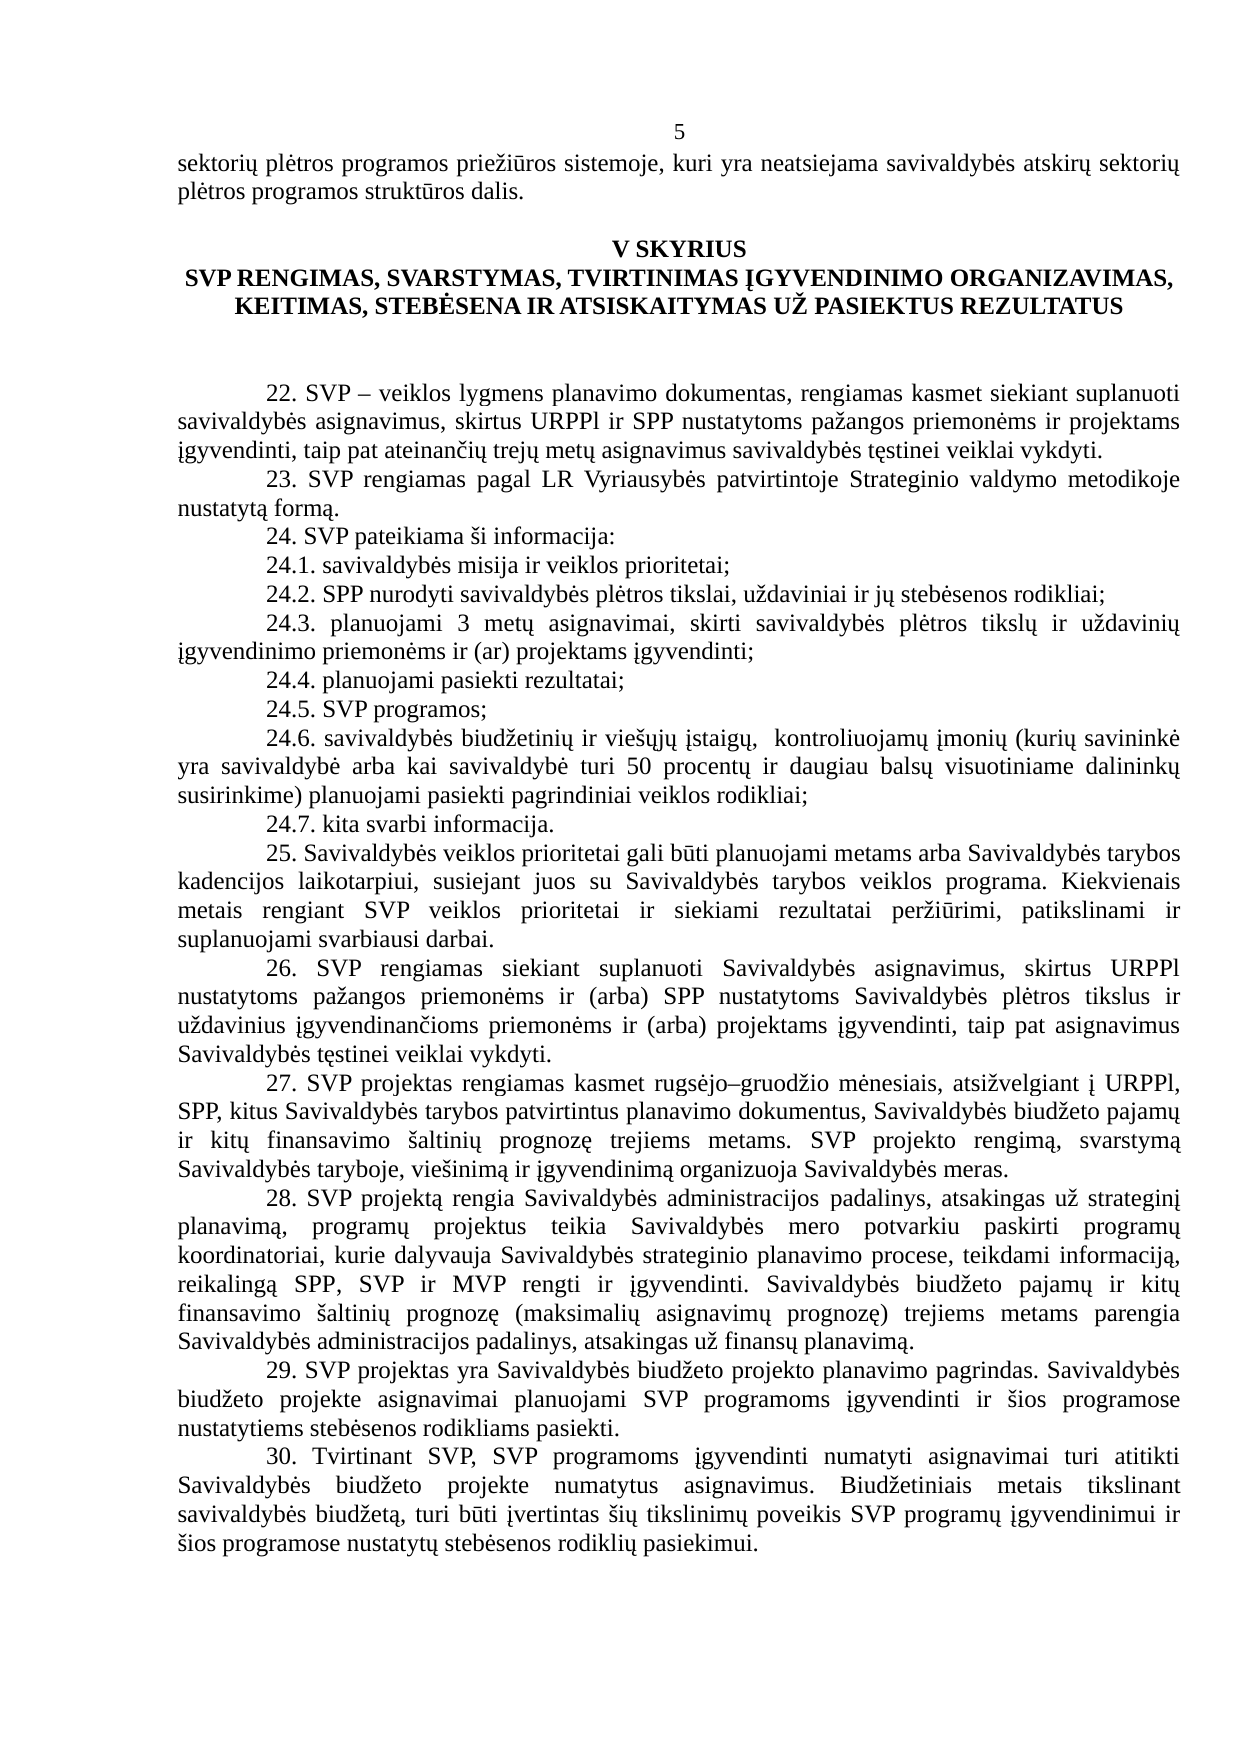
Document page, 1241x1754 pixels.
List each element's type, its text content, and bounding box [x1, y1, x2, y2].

text 23. SVP rengiamas pagal LR Vyriausybės patvirtintoje Strateginio valdymo metodikoje nustatytą formą. [177, 464, 1181, 521]
text 27. SVP projektas rengiamas kasmet rugsėjo–gruodžio mėnesiais, atsižvelgiant į URPPl, SPP, kitus Savivaldybės tarybos patvirtintus planavimo dokumentus, Savivaldybės biudžeto pajamų ir kitų finansavimo šaltinių prognozę trejiems metams. SVP projekto rengimą, svarstymą Savivaldybės taryboje, viešinimą ir įgyvendinimą organizuoja Savivaldybės meras. [177, 1068, 1181, 1183]
text 24.2. SPP nurodyti savivaldybės plėtros tikslai, uždaviniai ir jų stebėsenos rodikliai; [177, 579, 1181, 608]
text 24.5. SVP programos; [177, 694, 1181, 723]
text 24. SVP pateikiama ši informacija: [177, 521, 1181, 550]
text sektorių plėtros programos priežiūros sistemoje, kuri yra neatsiejama savivaldybės atskirų sektorių plėtros programos struktūros dalis. [177, 148, 1181, 205]
text 29. SVP projektas yra Savivaldybės biudžeto projekto planavimo pagrindas. Savivaldybės biudžeto projekte asignavimai planuojami SVP programoms įgyvendinti ir šios programose nustatytiems stebėsenos rodikliams pasiekti. [177, 1355, 1181, 1441]
text 24.1. savivaldybės misija ir veiklos prioritetai; [177, 550, 1181, 579]
text 22. SVP – veiklos lygmens planavimo dokumentas, rengiamas kasmet siekiant suplanuoti savivaldybės asignavimus, skirtus URPPl ir SPP nustatytoms pažangos priemonėms ir projektams įgyvendinti, taip pat ateinančių trejų metų asignavimus savivaldybės tęstinei veiklai vykdyti. [177, 378, 1181, 464]
text V SKYRIUS [177, 234, 1181, 263]
text 24.6. savivaldybės biudžetinių ir viešųjų įstaigų, kontroliuojamų įmonių (kurių savininkė yra savivaldybė arba kai savivaldybė turi 50 procentų ir daugiau balsų visuotiniame dalininkų susirinkime) planuojami pasiekti pagrindiniai veiklos rodikliai; [177, 723, 1181, 809]
text 24.4. planuojami pasiekti rezultatai; [177, 665, 1181, 694]
text SVP RENGIMAS, SVARSTYMAS, TVIRTINIMAS ĮGYVENDINIMO ORGANIZAVIMAS, KEITIMAS, STEBĖSENA IR ATSISKAITYMAS UŽ PASIEKTUS REZULTATUS [177, 263, 1181, 320]
text 28. SVP projektą rengia Savivaldybės administracijos padalinys, atsakingas už strateginį planavimą, programų projektus teikia Savivaldybės mero potvarkiu paskirti programų koordinatoriai, kurie dalyvauja Savivaldybės strateginio planavimo procese, teikdami informaciją, reikalingą SPP, SVP ir MVP rengti ir įgyvendinti. Savivaldybės biudžeto pajamų ir kitų finansavimo šaltinių prognozę (maksimalių asignavimų prognozę) trejiems metams parengia Savivaldybės administracijos padalinys, atsakingas už finansų planavimą. [177, 1183, 1181, 1355]
text 30. Tvirtinant SVP, SVP programoms įgyvendinti numatyti asignavimai turi atitikti Savivaldybės biudžeto projekte numatytus asignavimus. Biudžetiniais metais tikslinant savivaldybės biudžetą, turi būti įvertintas šių tikslinimų poveikis SVP programų įgyvendinimui ir šios programose nustatytų stebėsenos rodiklių pasiekimui. [177, 1441, 1181, 1556]
text 26. SVP rengiamas siekiant suplanuoti Savivaldybės asignavimus, skirtus URPPl nustatytoms pažangos priemonėms ir (arba) SPP nustatytoms Savivaldybės plėtros tikslus ir uždavinius įgyvendinančioms priemonėms ir (arba) projektams įgyvendinti, taip pat asignavimus Savivaldybės tęstinei veiklai vykdyti. [177, 953, 1181, 1068]
text 25. Savivaldybės veiklos prioritetai gali būti planuojami metams arba Savivaldybės tarybos kadencijos laikotarpiui, susiejant juos su Savivaldybės tarybos veiklos programa. Kiekvienais metais rengiant SVP veiklos prioritetai ir siekiami rezultatai peržiūrimi, patikslinami ir suplanuojami svarbiausi darbai. [177, 838, 1181, 953]
text 24.3. planuojami 3 metų asignavimai, skirti savivaldybės plėtros tikslų ir uždavinių įgyvendinimo priemonėms ir (ar) projektams įgyvendinti; [177, 608, 1181, 665]
text 24.7. kita svarbi informacija. [177, 809, 1181, 838]
